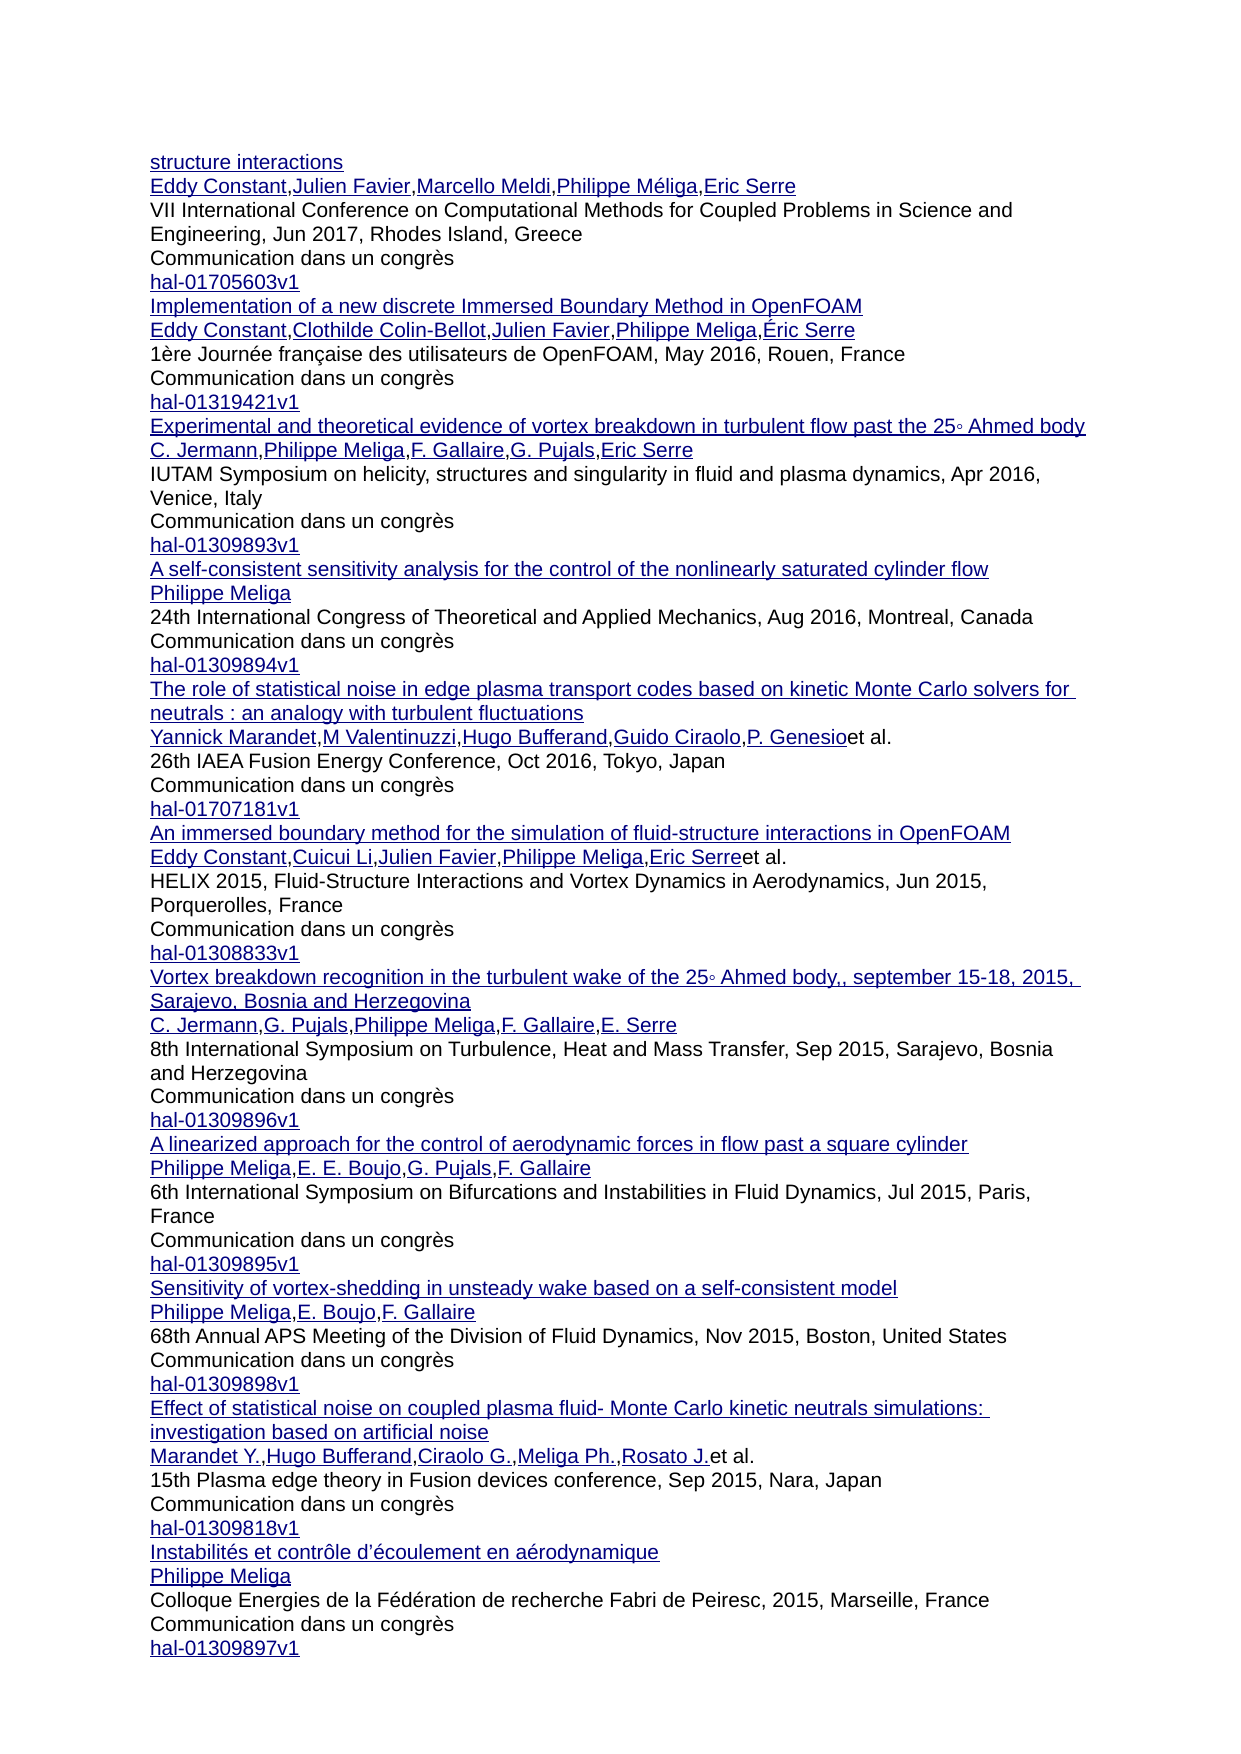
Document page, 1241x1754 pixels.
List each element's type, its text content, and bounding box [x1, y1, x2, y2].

table_cell The role of statistical noise in edge plasma transport codes based on kinetic Monte Carlo solvers for neutrals : an analogy with turbulent fluctuations Yannick Marandet,M Valentinuzzi,Hugo Bufferand,Guido Ciraolo,P. Genesioet al. 26th IAEA Fusion Energy Conference, Oct 2016, Tokyo, Japan Communication dans un congrès hal-01707181v1 [150, 677, 1090, 821]
table_cell A linearized approach for the control of aerodynamic forces in flow past a square cylinder Philippe Meliga,E. E. Boujo,G. Pujals,F. Gallaire 6th International Symposium on Bifurcations and Instabilities in Fluid Dynamics, Jul 2015, Paris, France Communication dans un congrès hal-01309895v1 [150, 1132, 1090, 1276]
table_cell Sensitivity of vortex-shedding in unsteady wake based on a self-consistent model Philippe Meliga,E. Boujo,F. Gallaire 68th Annual APS Meeting of the Division of Fluid Dynamics, Nov 2015, Boston, United States Communication dans un congrès hal-01309898v1 [150, 1276, 1090, 1396]
table_cell Implementation of a new discrete Immersed Boundary Method in OpenFOAM Eddy Constant,Clothilde Colin-Bellot,Julien Favier,Philippe Meliga,Éric Serre 1ère Journée française des utilisateurs de OpenFOAM, May 2016, Rouen, France Communication dans un congrès hal-01319421v1 [150, 294, 1090, 413]
table_cell Vortex breakdown recognition in the turbulent wake of the 25◦ Ahmed body,, september 15-18, 2015, Sarajevo, Bosnia and Herzegovina C. Jermann,G. Pujals,Philippe Meliga,F. Gallaire,E. Serre 8th International Symposium on Turbulence, Heat and Mass Transfer, Sep 2015, Sarajevo, Bosnia and Herzegovina Communication dans un congrès hal-01309896v1 [150, 965, 1090, 1132]
table_cell Effect of statistical noise on coupled plasma fluid- Monte Carlo kinetic neutrals simulations: investigation based on artificial noise Marandet Y.,Hugo Bufferand,Ciraolo G.,Meliga Ph.,Rosato J.et al. 15th Plasma edge theory in Fusion devices conference, Sep 2015, Nara, Japan Communication dans un congrès hal-01309818v1 [150, 1396, 1090, 1539]
table_cell Experimental and theoretical evidence of vortex breakdown in turbulent flow past the 25◦ Ahmed body C. Jermann,Philippe Meliga,F. Gallaire,G. Pujals,Eric Serre IUTAM Symposium on helicity, structures and singularity in fluid and plasma dynamics, Apr 2016, Venice, Italy Communication dans un congrès hal-01309893v1 [150, 414, 1090, 557]
table_cell Instabilités et contrôle d’écoulement en aérodynamique Philippe Meliga Colloque Energies de la Fédération de recherche Fabri de Peiresc, 2015, Marseille, France Communication dans un congrès hal-01309897v1 [150, 1540, 1090, 1659]
table_cell structure interactions Eddy Constant,Julien Favier,Marcello Meldi,Philippe Méliga,Eric Serre VII International Conference on Computational Methods for Coupled Problems in Science and Engineering, Jun 2017, Rhodes Island, Greece Communication dans un congrès hal-01705603v1 [150, 150, 1090, 294]
table_cell An immersed boundary method for the simulation of fluid-structure interactions in OpenFOAM Eddy Constant,Cuicui Li,Julien Favier,Philippe Meliga,Eric Serreet al. HELIX 2015, Fluid-Structure Interactions and Vortex Dynamics in Aerodynamics, Jun 2015, Porquerolles, France Communication dans un congrès hal-01308833v1 [150, 821, 1090, 964]
table_cell A self-consistent sensitivity analysis for the control of the nonlinearly saturated cylinder flow Philippe Meliga 24th International Congress of Theoretical and Applied Mechanics, Aug 2016, Montreal, Canada Communication dans un congrès hal-01309894v1 [150, 557, 1090, 677]
